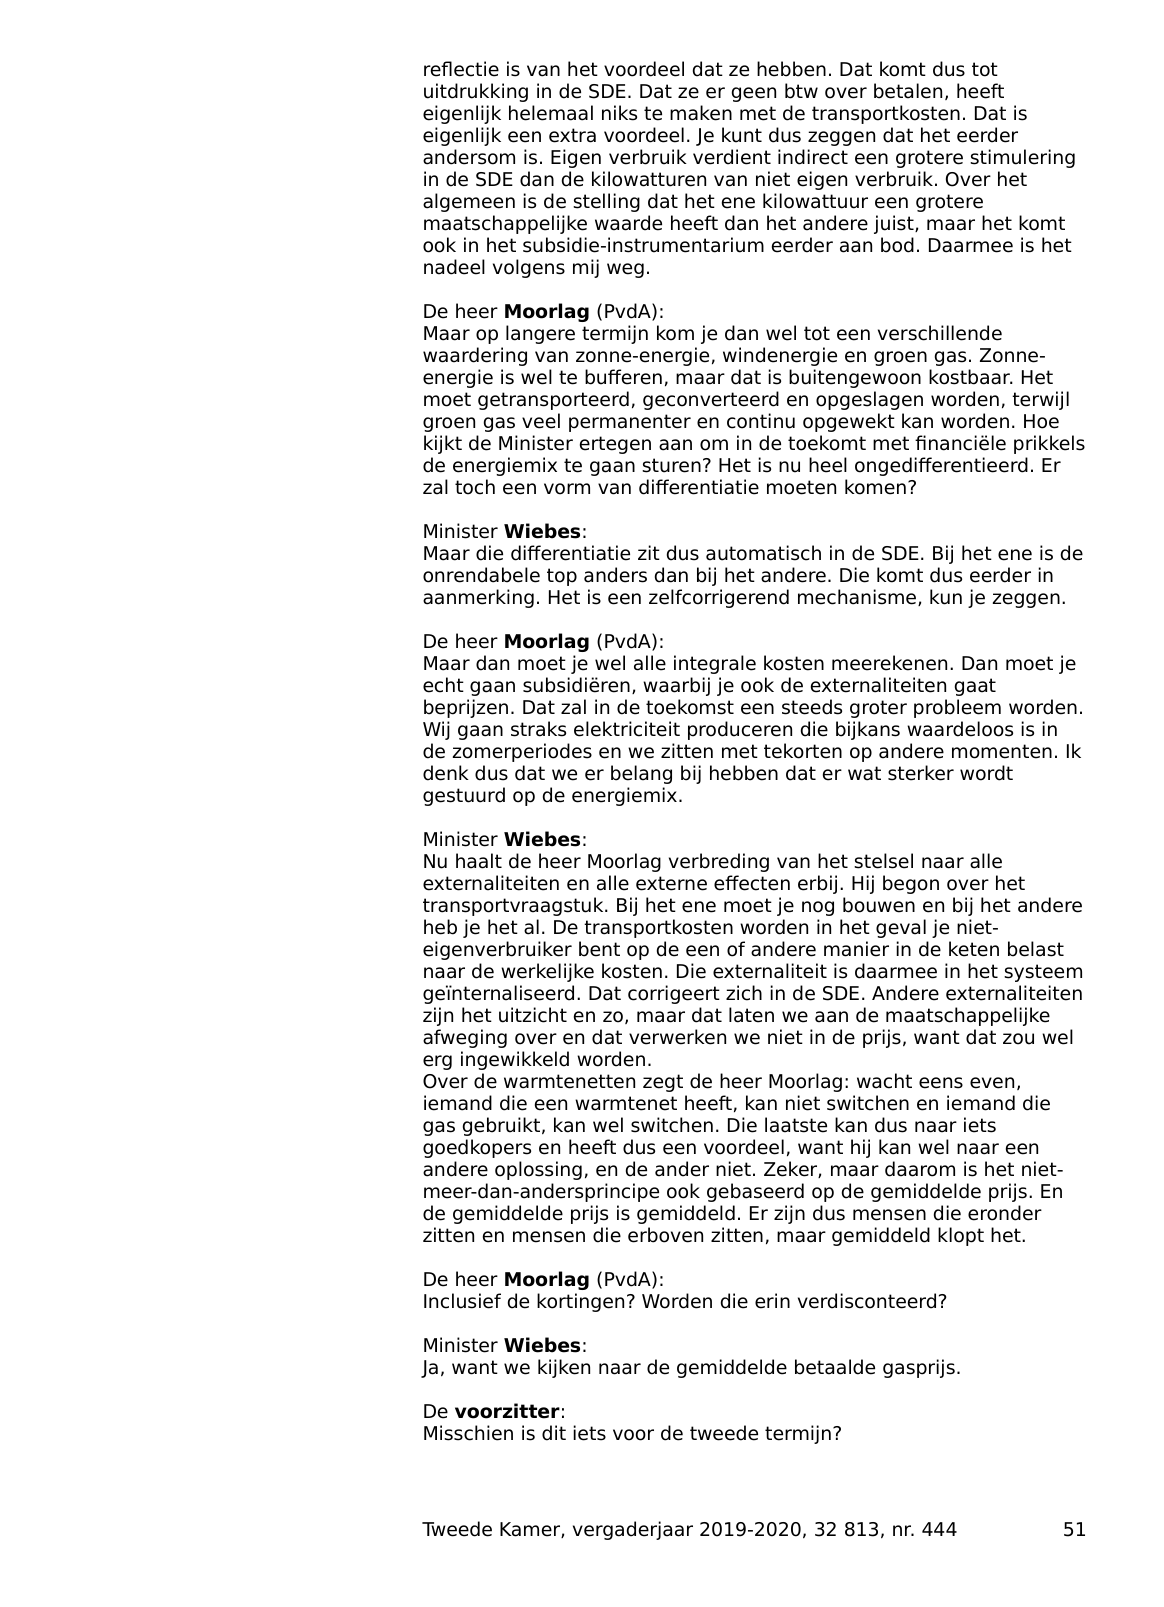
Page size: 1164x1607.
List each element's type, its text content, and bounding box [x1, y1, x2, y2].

text Over de warmtenetten zegt de heer Moorlag: wacht eens even, iemand die een warmtenet heeft, kan niet switchen en iemand die gas gebruikt, kan wel switchen. Die laatste kan dus naar iets goedkopers en heeft dus een voordeel, want hij kan wel naar een andere oplossing, en de ander niet. Zeker, maar daarom is het niet-meer-dan-andersprincipe ook gebaseerd op de gemiddelde prijs. En de gemiddelde prijs is gemiddeld. Er zijn dus mensen die eronder zitten en mensen die erboven zitten, maar gemiddeld klopt het. [422, 1071, 1087, 1247]
text Misschien is dit iets voor de tweede termijn? [422, 1423, 1087, 1445]
text Minister Wiebes: [422, 521, 1087, 543]
text De heer Moorlag (PvdA): [422, 631, 1087, 653]
text Maar dan moet je wel alle integrale kosten meerekenen. Dan moet je echt gaan subsidiëren, waarbij je ook de externaliteiten gaat beprijzen. Dat zal in de toekomst een steeds groter probleem worden. Wij gaan straks elektriciteit produceren die bijkans waardeloos is in de zomerperiodes en we zitten met tekorten op andere momenten. Ik denk dus dat we er belang bij hebben dat er wat sterker wordt gestuurd op de energiemix. [422, 653, 1087, 807]
text Ja, want we kijken naar de gemiddelde betaalde gasprijs. [422, 1357, 1087, 1379]
text De heer Moorlag (PvdA): [422, 301, 1087, 323]
text reflectie is van het voordeel dat ze hebben. Dat komt dus tot uitdrukking in de SDE. Dat ze er geen btw over betalen, heeft eigenlijk helemaal niks te maken met de transportkosten. Dat is eigenlijk een extra voordeel. Je kunt dus zeggen dat het eerder andersom is. Eigen verbruik verdient indirect een grotere stimulering in de SDE dan de kilowatturen van niet eigen verbruik. Over het algemeen is de stelling dat het ene kilowattuur een grotere maatschappelijke waarde heeft dan het andere juist, maar het komt ook in het subsidie-instrumentarium eerder aan bod. Daarmee is het nadeel volgens mij weg. [422, 59, 1087, 279]
text Nu haalt de heer Moorlag verbreding van het stelsel naar alle externaliteiten en alle externe effecten erbij. Hij begon over het transportvraagstuk. Bij het ene moet je nog bouwen en bij het andere heb je het al. De transportkosten worden in het geval je niet-eigenverbruiker bent op de een of andere manier in de keten belast naar de werkelijke kosten. Die externaliteit is daarmee in het systeem geïnternaliseerd. Dat corrigeert zich in de SDE. Andere externaliteiten zijn het uitzicht en zo, maar dat laten we aan de maatschappelijke afweging over en dat verwerken we niet in de prijs, want dat zou wel erg ingewikkeld worden. [422, 851, 1087, 1071]
text Inclusief de kortingen? Worden die erin verdisconteerd? [422, 1291, 1087, 1313]
text Minister Wiebes: [422, 1335, 1087, 1357]
text Minister Wiebes: [422, 829, 1087, 851]
text Maar die differentiatie zit dus automatisch in de SDE. Bij het ene is de onrendabele top anders dan bij het andere. Die komt dus eerder in aanmerking. Het is een zelfcorrigerend mechanisme, kun je zeggen. [422, 543, 1087, 609]
text De voorzitter: [422, 1401, 1087, 1423]
text Maar op langere termijn kom je dan wel tot een verschillende waardering van zonne-energie, windenergie en groen gas. Zonne-energie is wel te bufferen, maar dat is buitengewoon kostbaar. Het moet getransporteerd, geconverteerd en opgeslagen worden, terwijl groen gas veel permanenter en continu opgewekt kan worden. Hoe kijkt de Minister ertegen aan om in de toekomt met financiële prikkels de energiemix te gaan sturen? Het is nu heel ongedifferentieerd. Er zal toch een vorm van differentiatie moeten komen? [422, 323, 1087, 499]
text De heer Moorlag (PvdA): [422, 1269, 1087, 1291]
